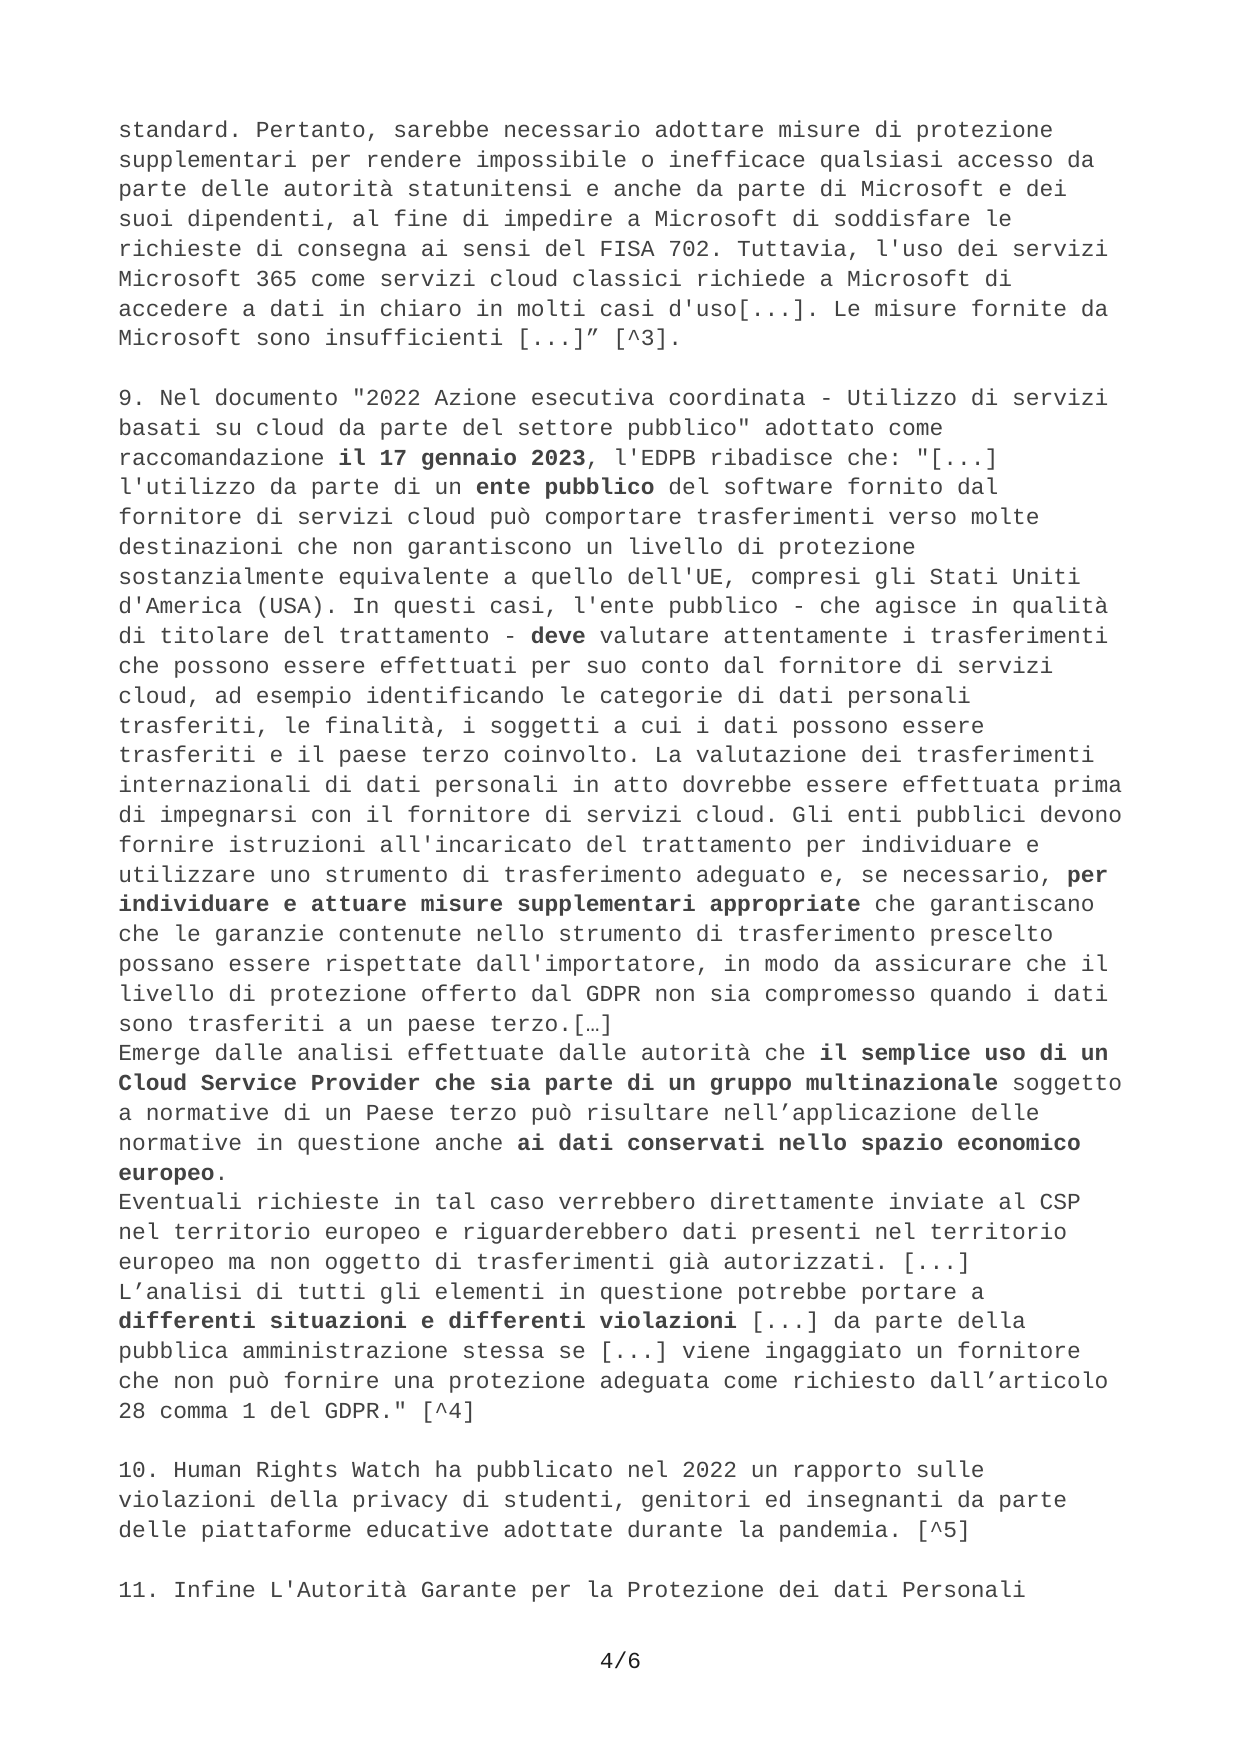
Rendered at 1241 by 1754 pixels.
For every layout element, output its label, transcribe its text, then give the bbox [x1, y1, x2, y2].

text 10. Human Rights Watch ha pubblicato nel 2022 un rapporto sulle violazioni della privacy di studenti, genitori ed insegnanti da parte delle piattaforme educative adottate durante la pandemia. [^5] [118, 1459, 1122, 1544]
text 11. Infine L'Autorità Garante per la Protezione dei dati Personali [118, 1578, 1122, 1604]
text standard. Pertanto, sarebbe necessario adottare misure di protezione supplementari per rendere impossibile o inefficace qualsiasi accesso da parte delle autorità statunitensi e anche da parte di Microsoft e dei suoi dipendenti, al fine di impedire a Microsoft di soddisfare le richieste di consegna ai sensi del FISA 702. Tuttavia, l'uso dei servizi Microsoft 365 come servizi cloud classici richiede a Microsoft di accedere a dati in chiaro in molti casi d'uso[...]. Le misure fornite da Microsoft sono insufficienti [...]” [^3]. [118, 118, 1122, 353]
text L’analisi di tutti gli elementi in questione potrebbe portare a differenti situazioni e differenti violazioni [...] da parte della pubblica amministrazione stessa se [...] viene ingaggiato un fornitore che non può fornire una protezione adeguata come richiesto dall’articolo 28 comma 1 del GDPR." [^4] [118, 1280, 1122, 1425]
text 9. Nel documento "2022 Azione esecutiva coordinata - Utilizzo di servizi basati su cloud da parte del settore pubblico" adottato come raccomandazione il 17 gennaio 2023, l'EDPB ribadisce che: "[...] l'utilizzo da parte di un ente pubblico del software fornito dal fornitore di servizi cloud può comportare trasferimenti verso molte destinazioni che non garantiscono un livello di protezione sostanzialmente equivalente a quello dell'UE, compresi gli Stati Uniti d'America (USA). In questi casi, l'ente pubblico - che agisce in qualità di titolare del trattamento - deve valutare attentamente i trasferimenti che possono essere effettuati per suo conto dal fornitore di servizi cloud, ad esempio identificando le categorie di dati personali trasferiti, le finalità, i soggetti a cui i dati possono essere trasferiti e il paese terzo coinvolto. La valutazione dei trasferimenti internazionali di dati personali in atto dovrebbe essere effettuata prima di impegnarsi con il fornitore di servizi cloud. Gli enti pubblici devono fornire istruzioni all'incaricato del trattamento per individuare e utilizzare uno strumento di trasferimento adeguato e, se necessario, per individuare e attuare misure supplementari appropriate che garantiscano che le garanzie contenute nello strumento di trasferimento prescelto possano essere rispettate dall'importatore, in modo da assicurare che il livello di protezione offerto dal GDPR non sia compromesso quando i dati sono trasferiti a un paese terzo.[…] Emerge dalle analisi effettuate dalle autorità che il semplice uso di un Cloud Service Provider che sia parte di un gruppo multinazionale soggetto a normative di un Paese terzo può risultare nell’applicazione delle normative in questione anche ai dati conservati nello spazio economico europeo. Eventuali richieste in tal caso verrebbero direttamente inviate al CSP nel territorio europeo e riguarderebbero dati presenti nel territorio europeo ma non oggetto di trasferimenti già autorizzati. [...] [118, 386, 1122, 1276]
